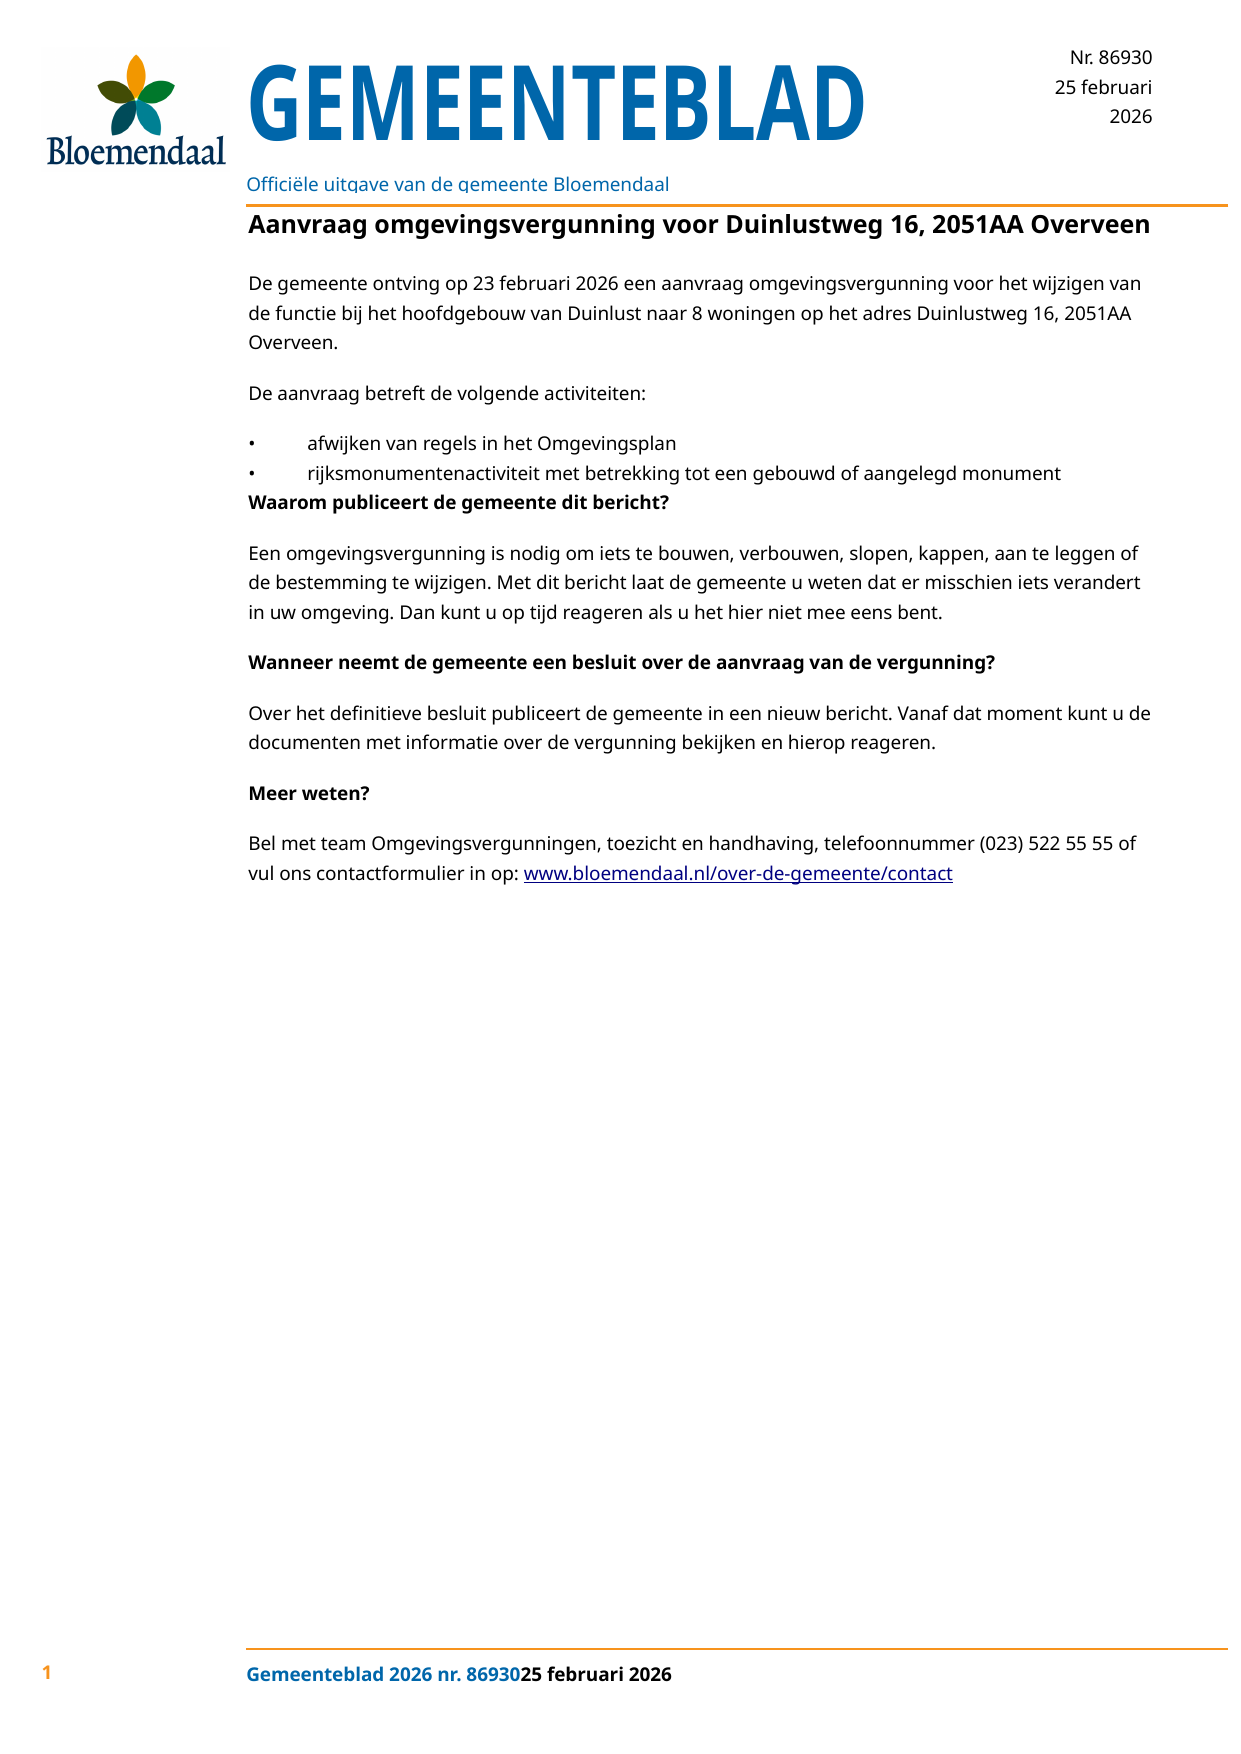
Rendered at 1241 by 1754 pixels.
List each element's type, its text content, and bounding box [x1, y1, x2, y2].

text De gemeente ontving op 23 februari 2026 een aanvraag omgevingsvergunning voor het wijzigen van de functie bij het hoofdgebouw van Duinlust naar 8 woningen op het adres Duinlustweg 16, 2051AA Overveen. [248, 270, 1152, 355]
text Over het definitieve besluit publiceert de gemeente in een nieuw bericht. Vanaf dat moment kunt u de documenten met informatie over de vergunning bekijken en hierop reageren. [248, 700, 1152, 755]
text Aanvraag omgevingsvergunning voor Duinlustweg 16, 2051AA Overveen [248, 207, 1152, 241]
text Bel met team Omgevingsvergunningen, toezicht en handhaving, telefoonnummer (023) 522 55 55 of vul ons contactformulier in op: www.bloemendaal.nl/over-de-gemeente/contact [248, 830, 1152, 886]
text De aanvraag betreft de volgende activiteiten: [248, 380, 1152, 406]
text Een omgevingsvergunning is nodig om iets te bouwen, verbouwen, slopen, kappen, aan te leggen of de bestemming te wijzigen. Met dit bericht laat de gemeente u weten dat er misschien iets verandert in uw omgeving. Dan kunt u op tijd reageren als u het hier niet mee eens bent. [248, 540, 1152, 625]
list rijksmonumentenactiviteit met betrekking tot een gebouwd of aangelegd monument [248, 460, 1152, 486]
text Meer weten? [248, 780, 1152, 806]
text Wanneer neemt de gemeente een besluit over de aanvraag van de vergunning? [248, 649, 1152, 675]
picture [41, 47, 231, 172]
list afwijken van regels in het Omgevingsplan [248, 430, 1152, 456]
text Waarom publiceert de gemeente dit bericht? [248, 489, 1152, 515]
